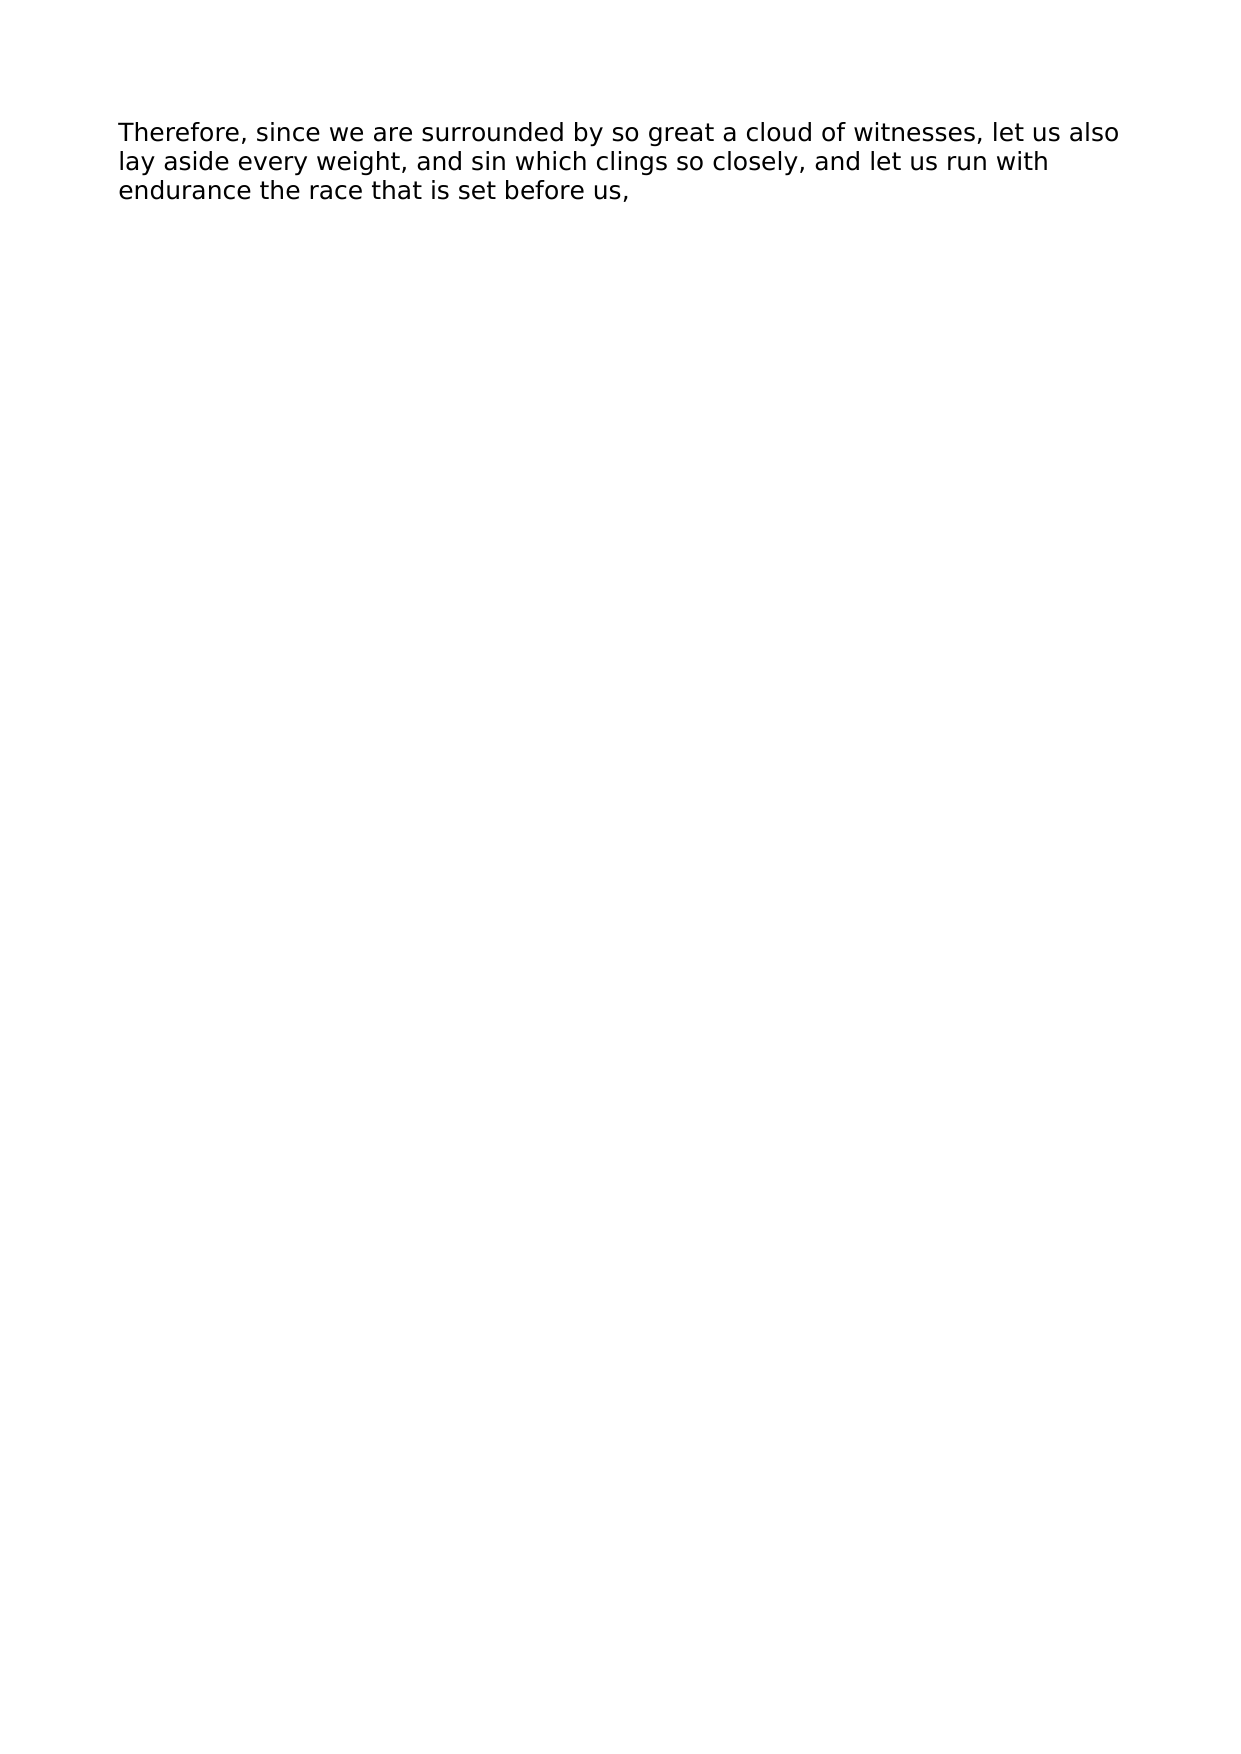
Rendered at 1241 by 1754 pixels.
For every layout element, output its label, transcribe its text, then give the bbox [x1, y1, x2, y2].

text Therefore, since we are surrounded by so great a cloud of witnesses, let us also lay aside every weight, and sin which clings so closely, and let us run with endurance the race that is set before us, [118, 118, 1122, 206]
